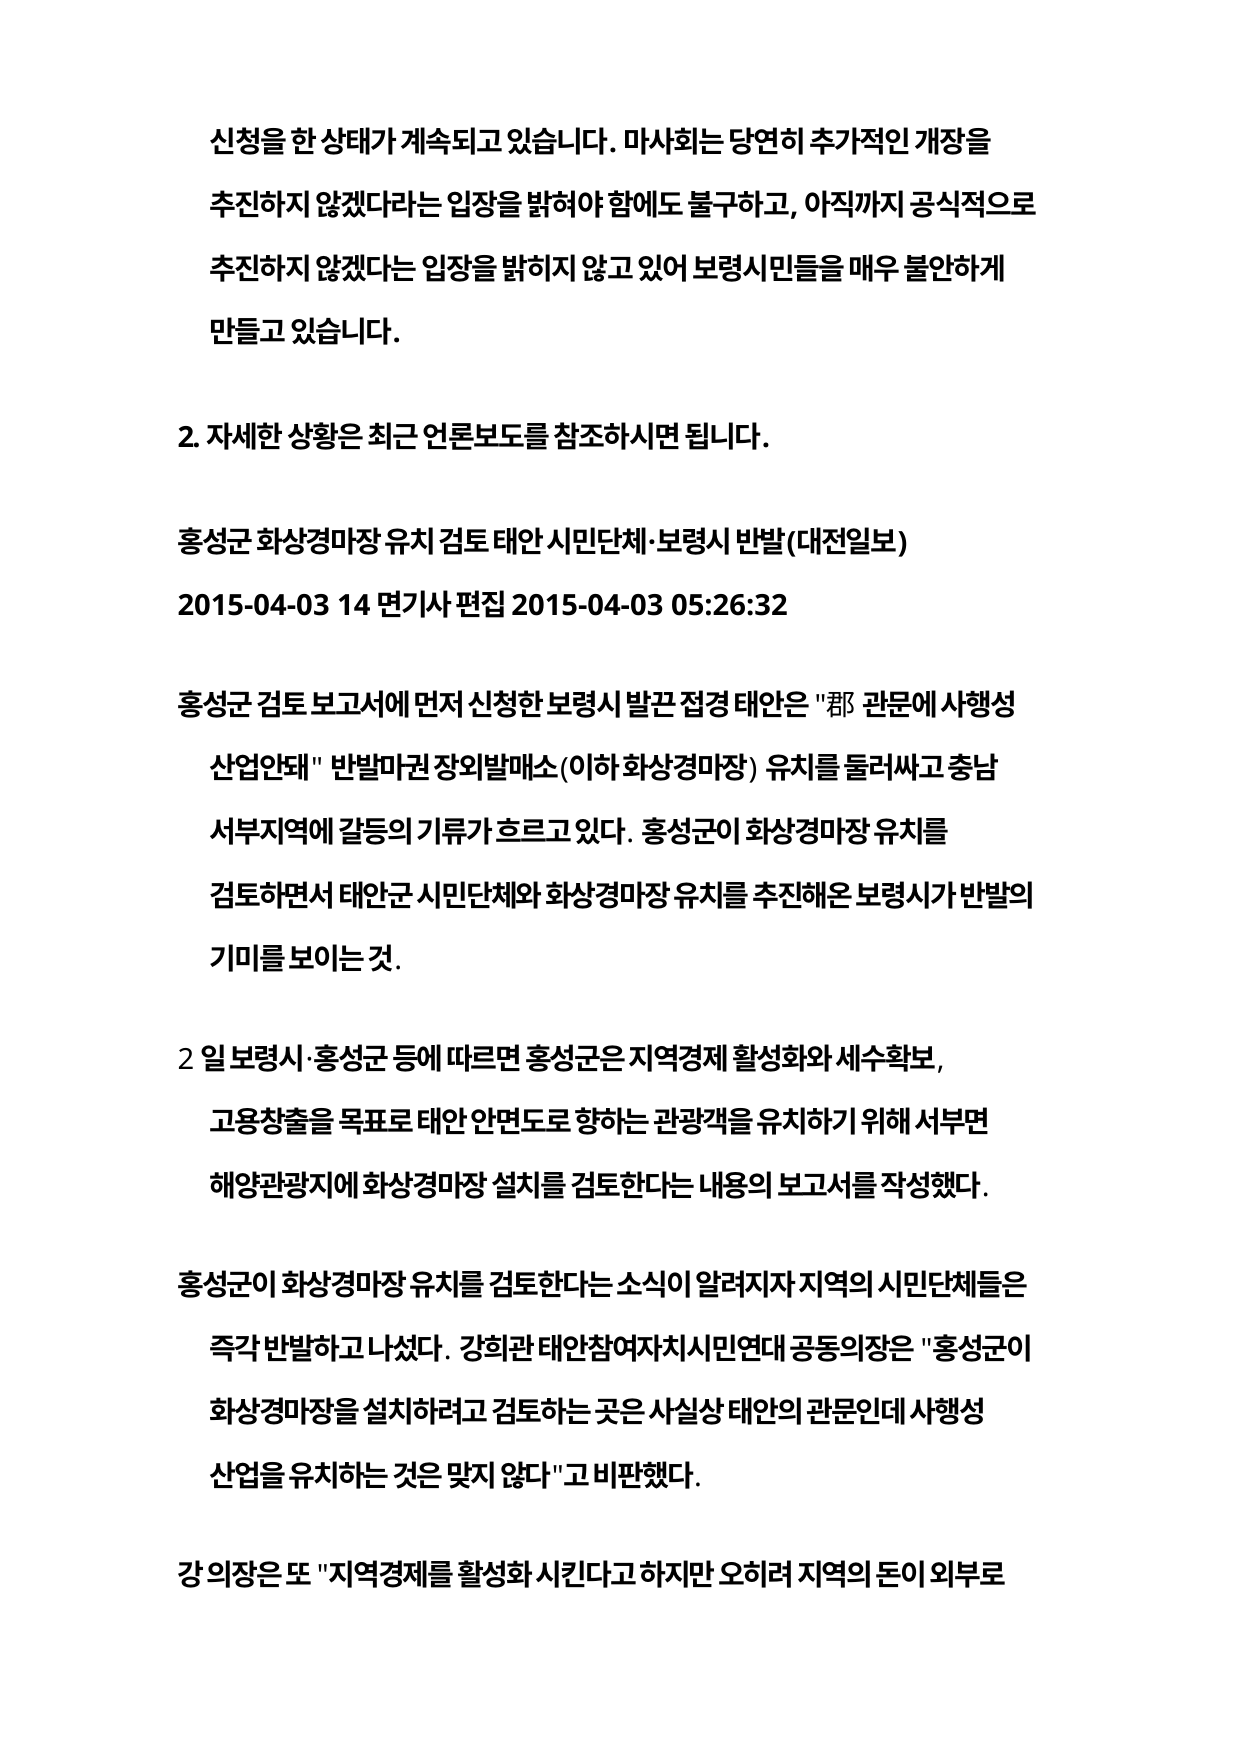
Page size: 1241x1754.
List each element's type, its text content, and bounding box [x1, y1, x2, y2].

text 2일 보령시·홍성군 등에 따르면 홍성군은 지역경제 활성화와 세수확보, 고용창출을 목표로 태안 안면도로 향하는 관광객을 유치하기 위해 서부면 해양관광지에 화상경마장 설치를 검토한다는 내용의 보고서를 작성했다. [177, 1035, 1063, 1204]
text 2. 자세한 상황은 최근 언론보도를 참조하시면 됩니다. [177, 413, 1063, 456]
text 홍성군이 화상경마장 유치를 검토한다는 소식이 알려지자 지역의 시민단체들은 즉각 반발하고 나섰다. 강희관 태안참여자치시민연대 공동의장은 "홍성군이 화상경마장을 설치하려고 검토하는 곳은 사실상 태안의 관문인데 사행성 산업을 유치하는 것은 맞지 않다"고 비판했다. [177, 1262, 1063, 1494]
text 홍성군 검토 보고서에 먼저 신청한 보령시 발끈 접경 태안은 "郡 관문에 사행성 산업안돼" 반발마권 장외발매소(이하 화상경마장) 유치를 둘러싸고 충남 서부지역에 갈등의 기류가 흐르고 있다. 홍성군이 화상경마장 유치를 검토하면서 태안군 시민단체와 화상경마장 유치를 추진해온 보령시가 반발의 기미를 보이는 것. [177, 682, 1063, 978]
text 신청을 한 상태가 계속되고 있습니다. 마사회는 당연히 추가적인 개장을 추진하지 않겠다라는 입장을 밝혀야 함에도 불구하고, 아직까지 공식적으로 추진하지 않겠다는 입장을 밝히지 않고 있어 보령시민들을 매우 불안하게 만들고 있습니다. [177, 118, 1063, 351]
text 강 의장은 또 "지역경제를 활성화 시킨다고 하지만 오히려 지역의 돈이 외부로 [177, 1552, 1063, 1594]
text 2015-04-03 14면기사 편집 2015-04-03 05:26:32 [177, 582, 1063, 624]
text 홍성군 화상경마장 유치 검토 태안 시민단체·보령시 반발(대전일보) [177, 518, 1063, 561]
